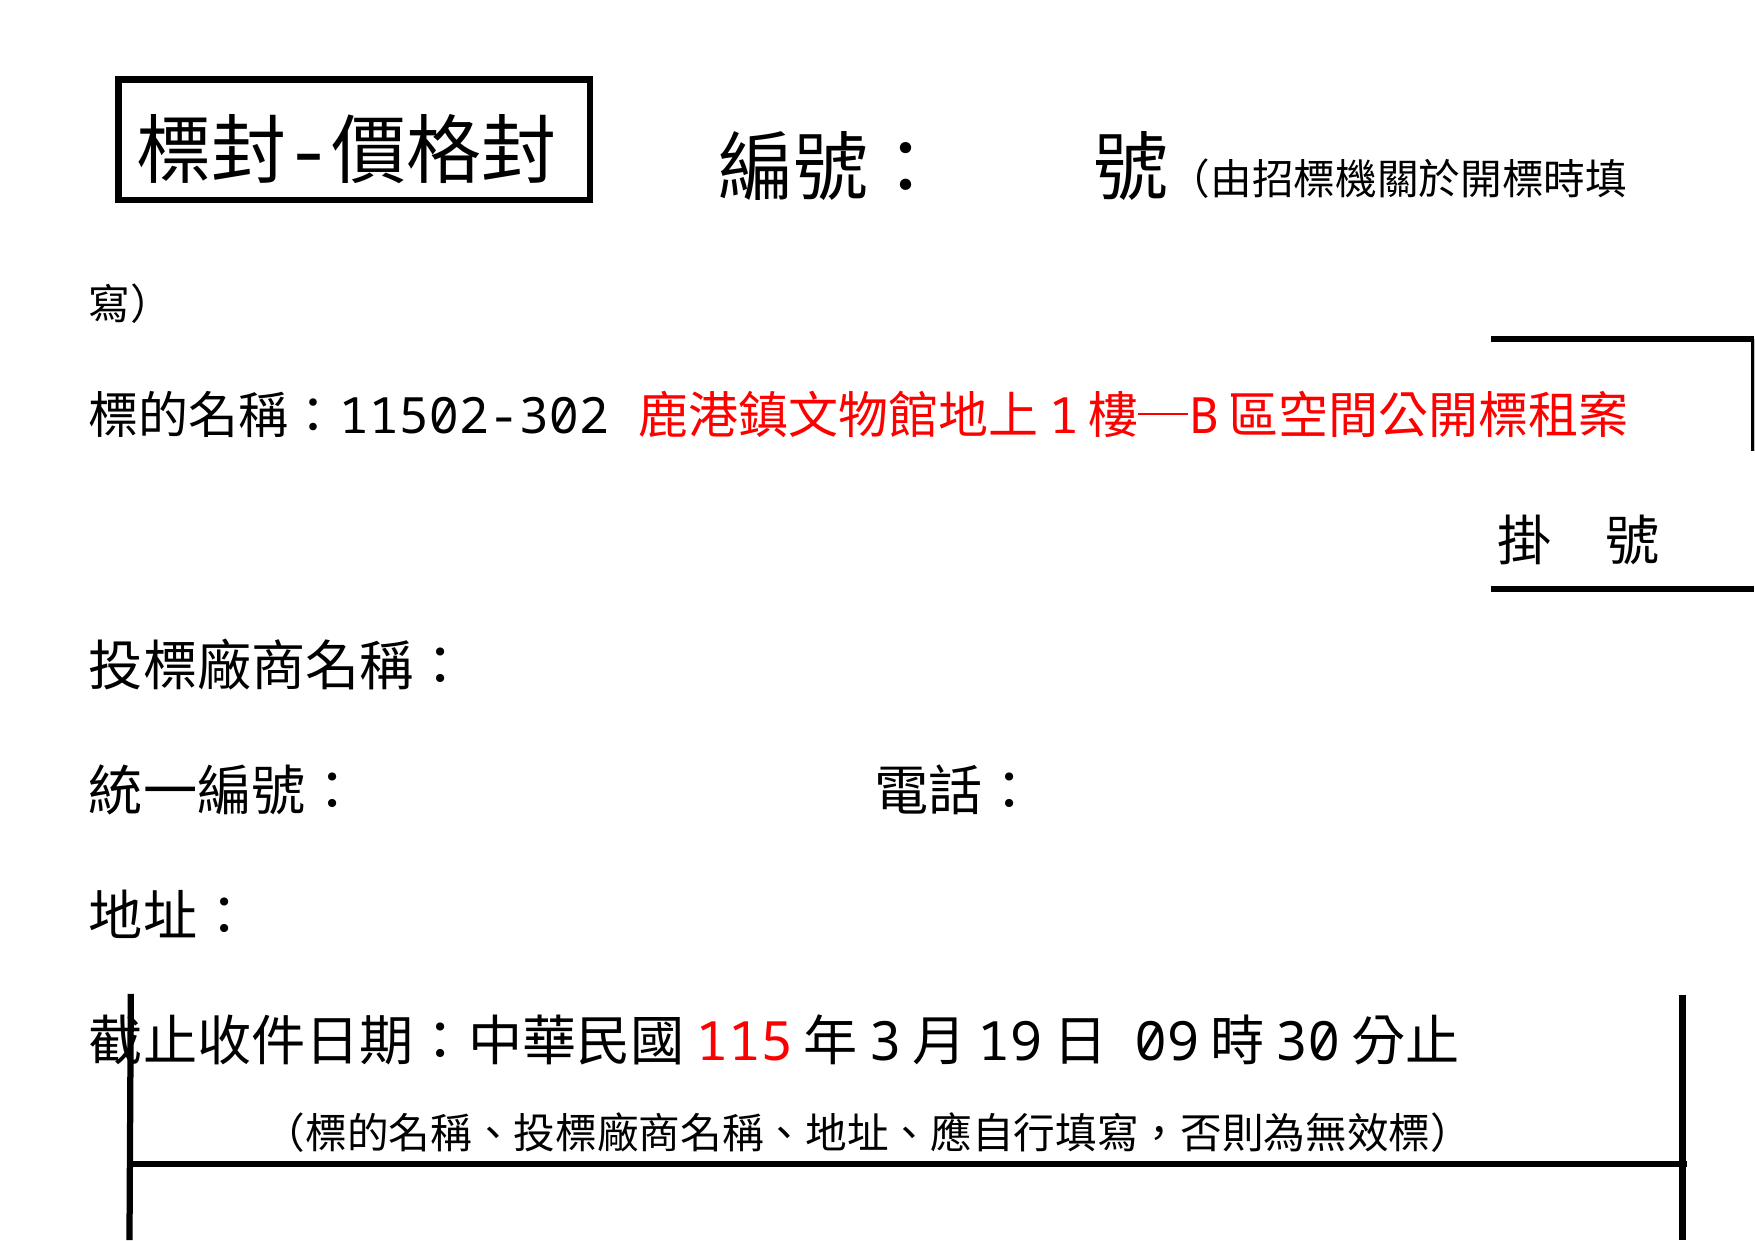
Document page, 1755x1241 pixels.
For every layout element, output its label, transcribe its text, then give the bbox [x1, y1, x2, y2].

text 編號： 號（由招標機關於開標時填寫） [122, 83, 587, 197]
text 標的名稱：11502-302 鹿港鎮文物館地上1樓─B區空間公開標租案 [89, 339, 1666, 464]
text 編號： 號（由招標機關於開標時填寫） [89, 89, 1666, 339]
text （標的名稱、投標廠商名稱、地址、應自行填寫，否則為無效標） [134, 1089, 1666, 1151]
text 地址： [89, 839, 1666, 964]
text 截止收件日期：中華民國115年3月19日 09時30分止 [89, 964, 1666, 1089]
text 統一編號： 電話： [89, 714, 1666, 839]
text 標封-價格封封 [137, 90, 572, 189]
text 投標廠商名稱： [89, 589, 1666, 714]
text 掛 號 [89, 464, 1666, 589]
text [89, 1089, 127, 1151]
